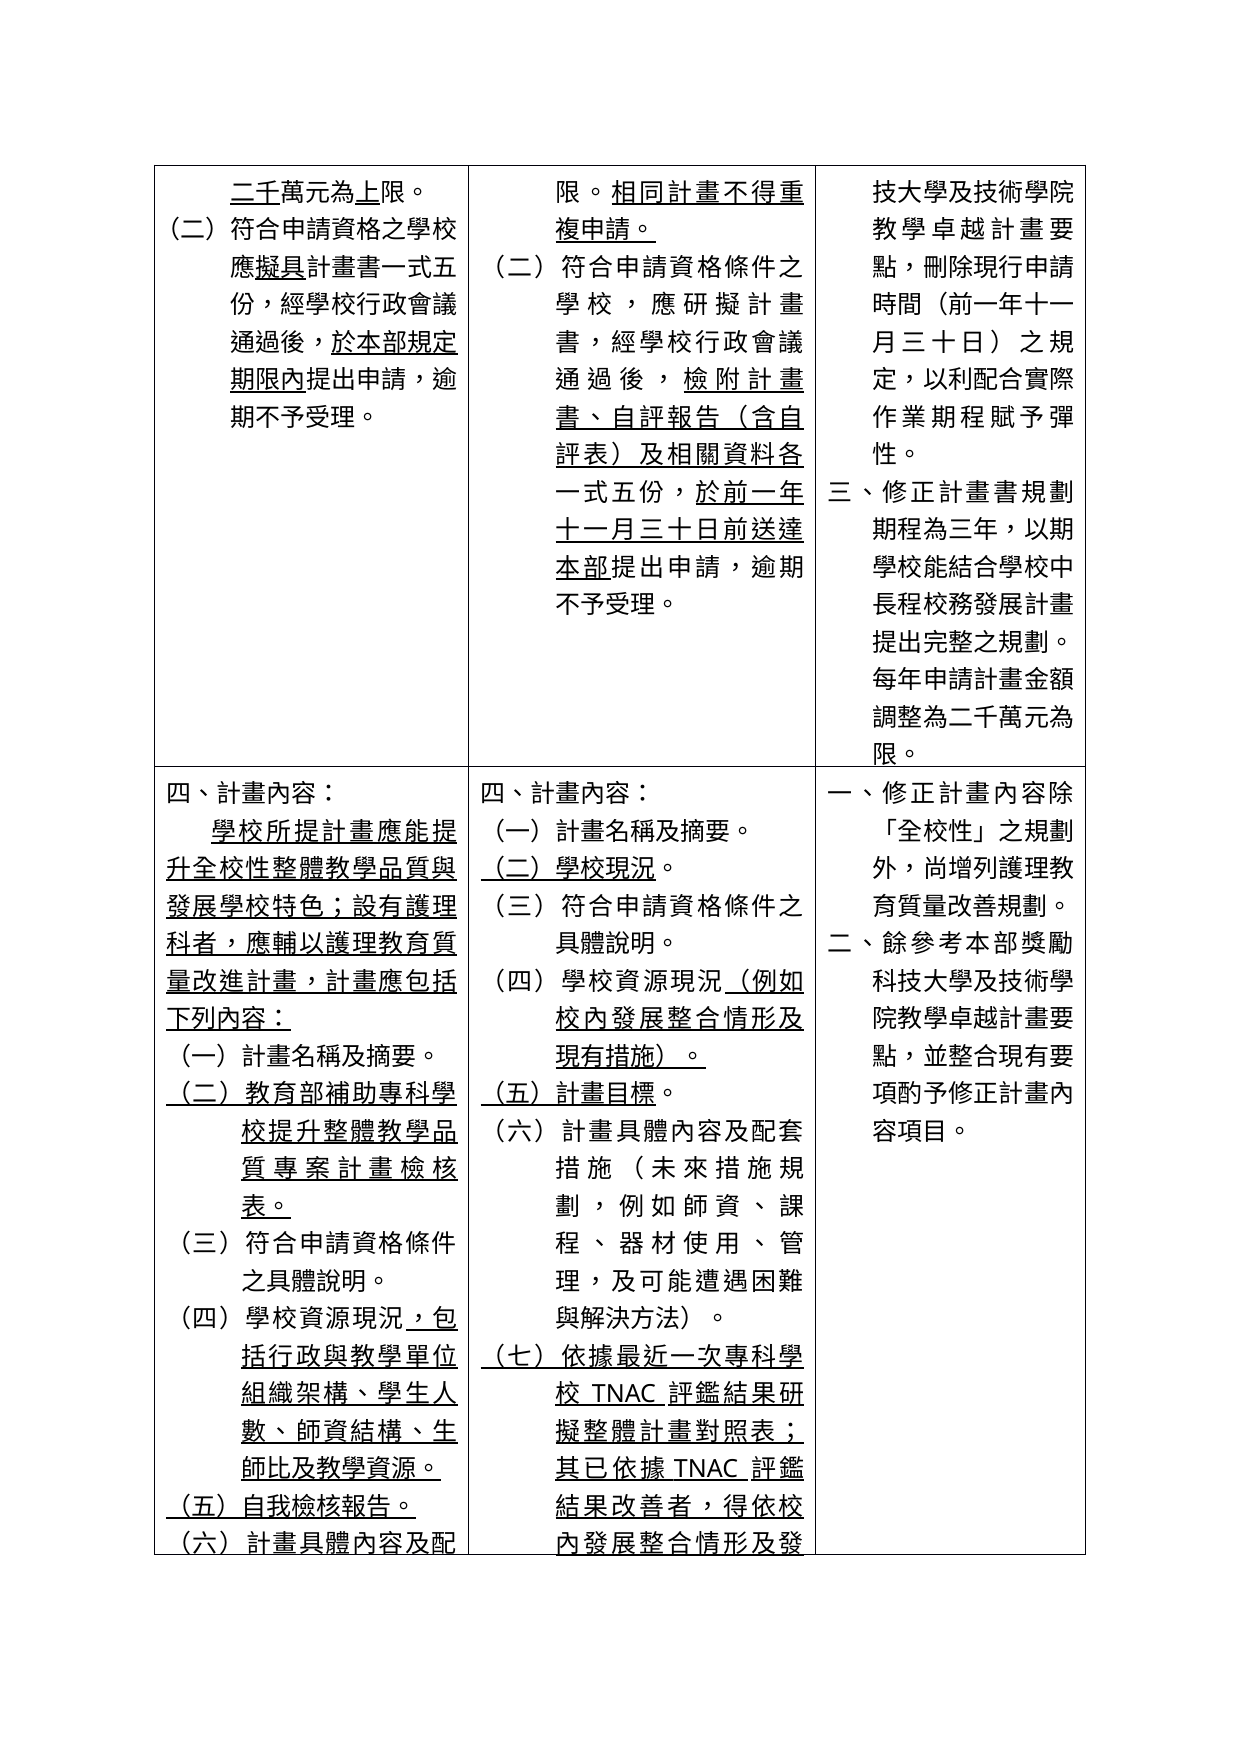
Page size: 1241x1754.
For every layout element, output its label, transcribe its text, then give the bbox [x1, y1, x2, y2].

table_cell 限。相同計畫不得重複申請。 （二）符合申請資格條件之學校，應研擬計畫書，經學校行政會議通過後，檢附計畫書、自評報告（含自評表）及相關資料各一式五份，於前一年十一月三十日前送達本部提出申請，逾期不予受理。 [469, 166, 815, 766]
table_cell 四、計畫內容： 學校所提計畫應能提升全校性整體教學品質與發展學校特色；設有護理科者，應輔以護理教育質量改進計畫，計畫應包括下列內容： （一）計畫名稱及摘要。 （二）教育部補助專科學校提升整體教學品質專案計畫檢核表。 （三）符合申請資格條件之具體說明。 （四）學校資源現況，包括行政與教學單位組織架構、學生人數、師資結構、生師比及教學資源。 （五）自我檢核報告。 （六）計畫具體內容及配 [155, 767, 468, 1554]
table_cell 技大學及技術學院教學卓越計畫要點，刪除現行申請時間（前一年十一月三十日）之規定，以利配合實際作業期程賦予彈性。 三、修正計畫書規劃期程為三年，以期學校能結合學校中長程校務發展計畫提出完整之規劃。每年申請計畫金額調整為二千萬元為限。 [816, 166, 1085, 766]
table_cell 四、計畫內容： （一）計畫名稱及摘要。 （二）學校現況。 （三）符合申請資格條件之具體說明。 （四）學校資源現況（例如校內發展整合情形及現有措施）。 （五）計畫目標。 （六）計畫具體內容及配套措施（未來措施規劃，例如師資、課程、器材使用、管理，及可能遭遇困難與解決方法）。 （七）依據最近一次專科學校 TNAC 評鑑結果研擬整體計畫對照表；其已依據TNAC 評鑑結果改善者，得依校內發展整合情形及發 [469, 767, 815, 1554]
table_cell 一、修正計畫內容除「全校性」之規劃外，尚增列護理教育質量改善規劃。 二、餘參考本部獎勵科技大學及技術學院教學卓越計畫要點，並整合現有要項酌予修正計畫內容項目。 [816, 767, 1085, 1554]
table_cell 二千萬元為上限。 （二）符合申請資格之學校應擬具計畫書一式五份，經學校行政會議通過後，於本部規定期限內提出申請，逾期不予受理。 [155, 166, 468, 766]
